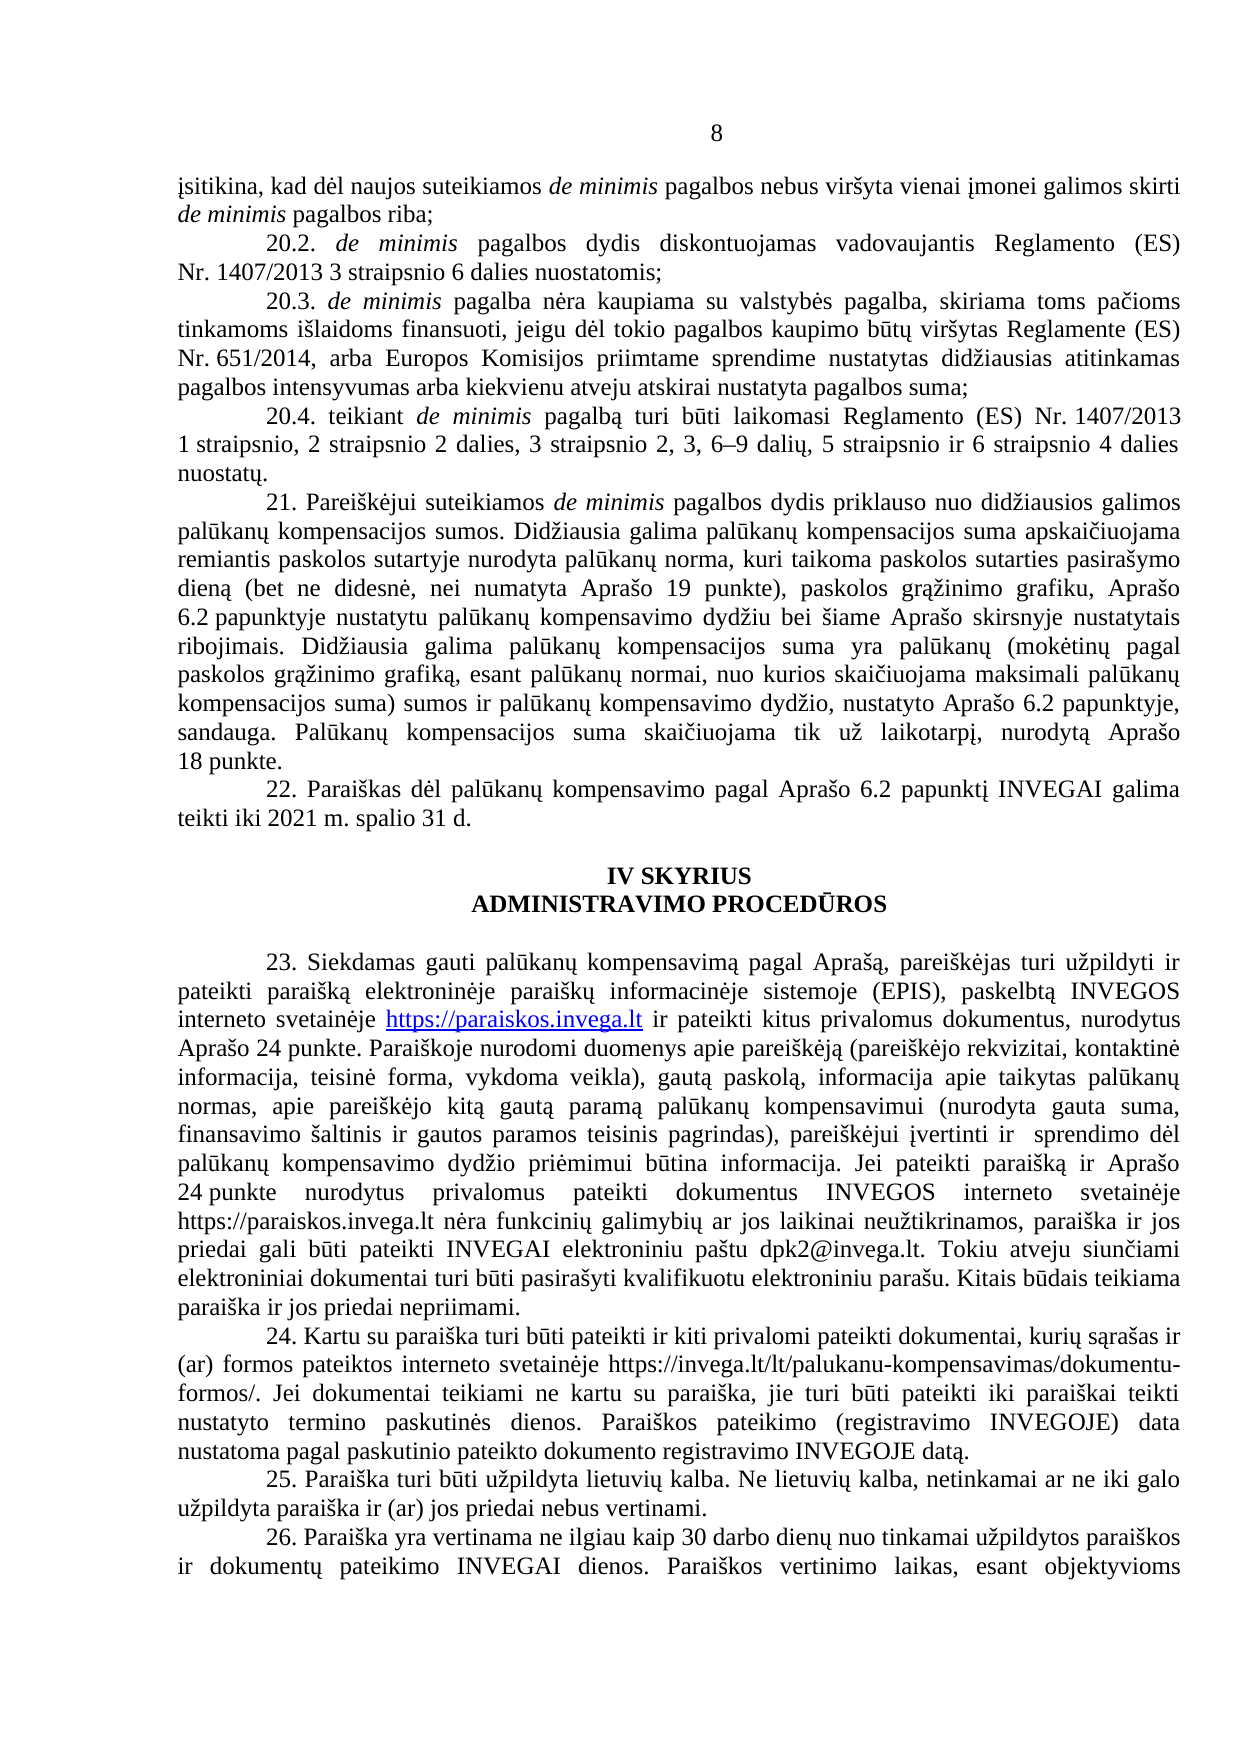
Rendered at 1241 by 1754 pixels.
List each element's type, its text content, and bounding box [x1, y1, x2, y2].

text 23. Siekdamas gauti palūkanų kompensavimą pagal Aprašą, pareiškėjas turi užpildyti ir pateikti paraišką elektroninėje paraiškų informacinėje sistemoje (EPIS), paskelbtą INVEGOS interneto svetainėje https://paraiskos.invega.lt ir pateikti kitus privalomus dokumentus, nurodytus Aprašo 24 punkte. Paraiškoje nurodomi duomenys apie pareiškėją (pareiškėjo rekvizitai, kontaktinė informacija, teisinė forma, vykdoma veikla), gautą paskolą, informacija apie taikytas palūkanų normas, apie pareiškėjo kitą gautą paramą palūkanų kompensavimui (nurodyta gauta suma, finansavimo šaltinis ir gautos paramos teisinis pagrindas), pareiškėjui įvertinti ir sprendimo dėl palūkanų kompensavimo dydžio priėmimui būtina informacija. Jei pateikti paraišką ir Aprašo 24 punkte nurodytus privalomus pateikti dokumentus INVEGOS interneto svetainėje https://paraiskos.invega.lt nėra funkcinių galimybių ar jos laikinai neužtikrinamos, paraiška ir jos priedai gali būti pateikti INVEGAI elektroniniu paštu dpk2@invega.lt. Tokiu atveju siunčiami elektroniniai dokumentai turi būti pasirašyti kvalifikuotu elektroniniu parašu. Kitais būdais teikiama paraiška ir jos priedai nepriimami. [177, 947, 1181, 1321]
text 21. Pareiškėjui suteikiamos de minimis pagalbos dydis priklauso nuo didžiausios galimos palūkanų kompensacijos sumos. Didžiausia galima palūkanų kompensacijos suma apskaičiuojama remiantis paskolos sutartyje nurodyta palūkanų norma, kuri taikoma paskolos sutarties pasirašymo dieną (bet ne didesnė, nei numatyta Aprašo 19 punkte), paskolos grąžinimo grafiku, Aprašo 6.2 papunktyje nustatytu palūkanų kompensavimo dydžiu bei šiame Aprašo skirsnyje nustatytais ribojimais. Didžiausia galima palūkanų kompensacijos suma yra palūkanų (mokėtinų pagal paskolos grąžinimo grafiką, esant palūkanų normai, nuo kurios skaičiuojama maksimali palūkanų kompensacijos suma) sumos ir palūkanų kompensavimo dydžio, nustatyto Aprašo 6.2 papunktyje, sandauga. Palūkanų kompensacijos suma skaičiuojama tik už laikotarpį, nurodytą Aprašo 18 punkte. [177, 487, 1181, 774]
text 26. Paraiška yra vertinama ne ilgiau kaip 30 darbo dienų nuo tinkamai užpildytos paraiškos ir dokumentų pateikimo INVEGAI dienos. Paraiškos vertinimo laikas, esant objektyvioms [177, 1522, 1181, 1579]
text 20.3. de minimis pagalba nėra kaupiama su valstybės pagalba, skiriama toms pačioms tinkamoms išlaidoms finansuoti, jeigu dėl tokio pagalbos kaupimo būtų viršytas Reglamente (ES) Nr. 651/2014, arba Europos Komisijos priimtame sprendime nustatytas didžiausias atitinkamas pagalbos intensyvumas arba kiekvienu atveju atskirai nustatyta pagalbos suma; [177, 286, 1181, 401]
text įsitikina, kad dėl naujos suteikiamos de minimis pagalbos nebus viršyta vienai įmonei galimos skirti de minimis pagalbos riba; [177, 171, 1181, 228]
text ADMINISTRAVIMO PROCEDŪROS [177, 889, 1181, 918]
text 24. Kartu su paraiška turi būti pateikti ir kiti privalomi pateikti dokumentai, kurių sąrašas ir (ar) formos pateiktos interneto svetainėje https://invega.lt/lt/palukanu-kompensavimas/dokumentu-formos/. Jei dokumentai teikiami ne kartu su paraiška, jie turi būti pateikti iki paraiškai teikti nustatyto termino paskutinės dienos. Paraiškos pateikimo (registravimo INVEGOJE) data nustatoma pagal paskutinio pateikto dokumento registravimo INVEGOJE datą. [177, 1321, 1181, 1464]
text 20.4. teikiant de minimis pagalbą turi būti laikomasi Reglamento (ES) Nr. 1407/2013 1 straipsnio, 2 straipsnio 2 dalies, 3 straipsnio 2, 3, 6–9 dalių, 5 straipsnio ir 6 straipsnio 4 dalies nuostatų. [177, 401, 1181, 487]
text 22. Paraiškas dėl palūkanų kompensavimo pagal Aprašo 6.2 papunktį INVEGAI galima teikti iki 2021 m. spalio 31 d. [177, 774, 1181, 832]
text IV SKYRIUS [177, 861, 1181, 889]
text 25. Paraiška turi būti užpildyta lietuvių kalba. Ne lietuvių kalba, netinkamai ar ne iki galo užpildyta paraiška ir (ar) jos priedai nebus vertinami. [177, 1464, 1181, 1522]
text 20.2. de minimis pagalbos dydis diskontuojamas vadovaujantis Reglamento (ES) Nr. 1407/2013 3 straipsnio 6 dalies nuostatomis; [177, 228, 1181, 286]
